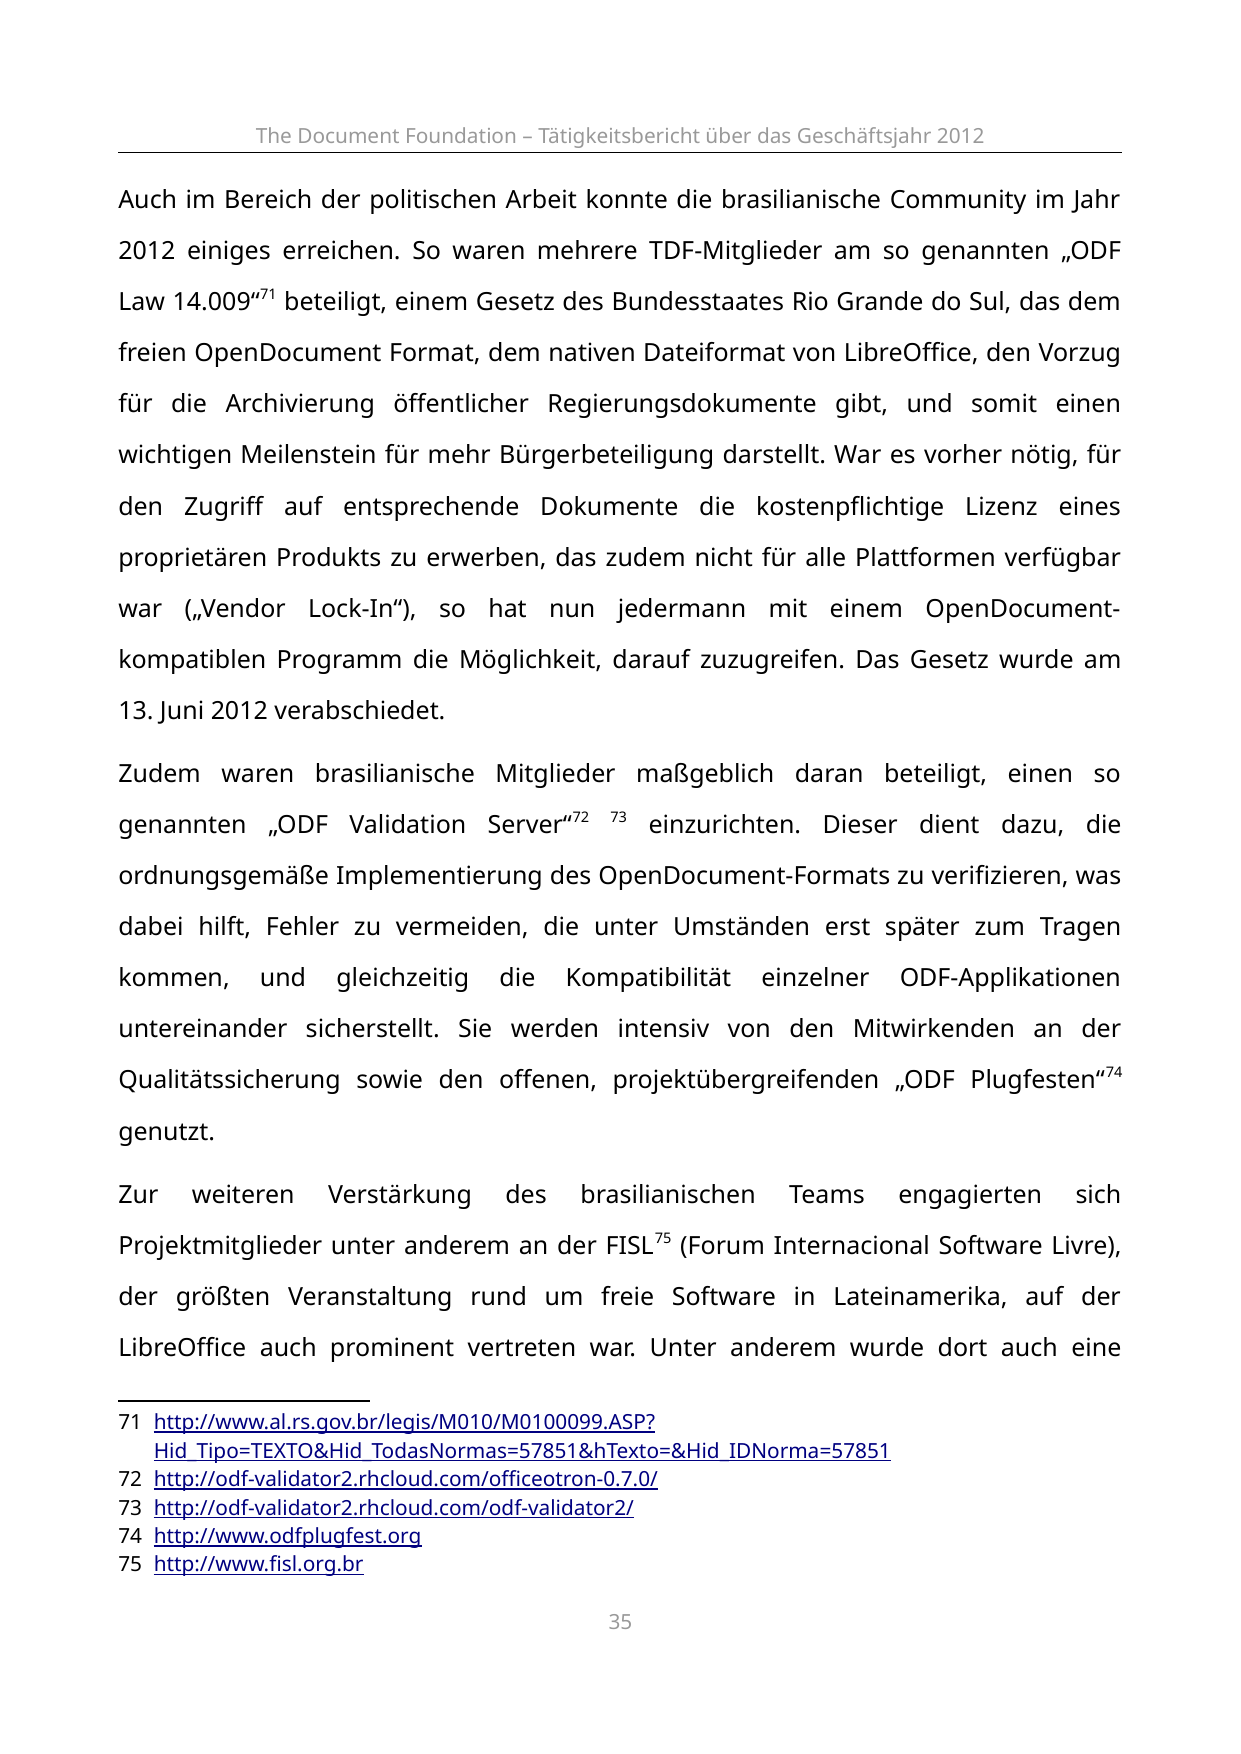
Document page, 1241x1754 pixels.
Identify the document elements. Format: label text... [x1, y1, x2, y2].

text http://odf-validator2.rhcloud.com/odf-validator2/ [118, 1493, 1122, 1521]
text http://www.odfplugfest.org [118, 1521, 1122, 1549]
text http://odf-validator2.rhcloud.com/officeotron-0.7.0/ [118, 1464, 1122, 1493]
text Zudem waren brasilianische Mitglieder maßgeblich daran beteiligt, einen so genannten „ODF Validation Server“ einzurichten. Dieser dient dazu, die ordnungsgemäße Implementierung des OpenDocument-Formats zu verifizieren, was dabei hilft, Fehler zu vermeiden, die unter Umständen erst später zum Tragen kommen, und gleichzeitig die Kompatibilität einzelner ODF-Applikationen untereinander sicherstellt. Sie werden intensiv von den Mitwirkenden an der Qualitätssicherung sowie den offenen, projektübergreifenden „ODF Plugfesten“ genutzt. [118, 756, 1122, 1147]
text Auch im Bereich der politischen Arbeit konnte die brasilianische Community im Jahr 2012 einiges erreichen. So waren mehrere TDF-Mitglieder am so genannten „ODF Law 14.009“ beteiligt, einem Gesetz des Bundesstaates Rio Grande do Sul, das dem freien OpenDocument Format, dem nativen Dateiformat von LibreOffice, den Vorzug für die Archivierung öffentlicher Regierungsdokumente gibt, und somit einen wichtigen Meilenstein für mehr Bürgerbeteiligung darstellt. War es vorher nötig, für den Zugriff auf entsprechende Dokumente die kostenpflichtige Lizenz eines proprietären Produkts zu erwerben, das zudem nicht für alle Plattformen verfügbar war („Vendor Lock-In“), so hat nun jedermann mit einem OpenDocument-kompatiblen Programm die Möglichkeit, darauf zuzugreifen. Das Gesetz wurde am 13. Juni 2012 verabschiedet. [118, 182, 1122, 726]
text http://www.al.rs.gov.br/legis/M010/M0100099.ASP?Hid_Tipo=TEXTO&Hid_TodasNormas=57851&hTexto=&Hid_IDNorma=57851 [118, 1407, 1122, 1464]
text http://www.fisl.org.br [118, 1549, 1122, 1578]
text Zur weiteren Verstärkung des brasilianischen Teams engagierten sich Projektmitglieder unter anderem an der FISL (Forum Internacional Software Livre), der größten Veranstaltung rund um freie Software in Lateinamerika, auf der LibreOffice auch prominent vertreten war. Unter anderem wurde dort auch eine [118, 1177, 1122, 1364]
